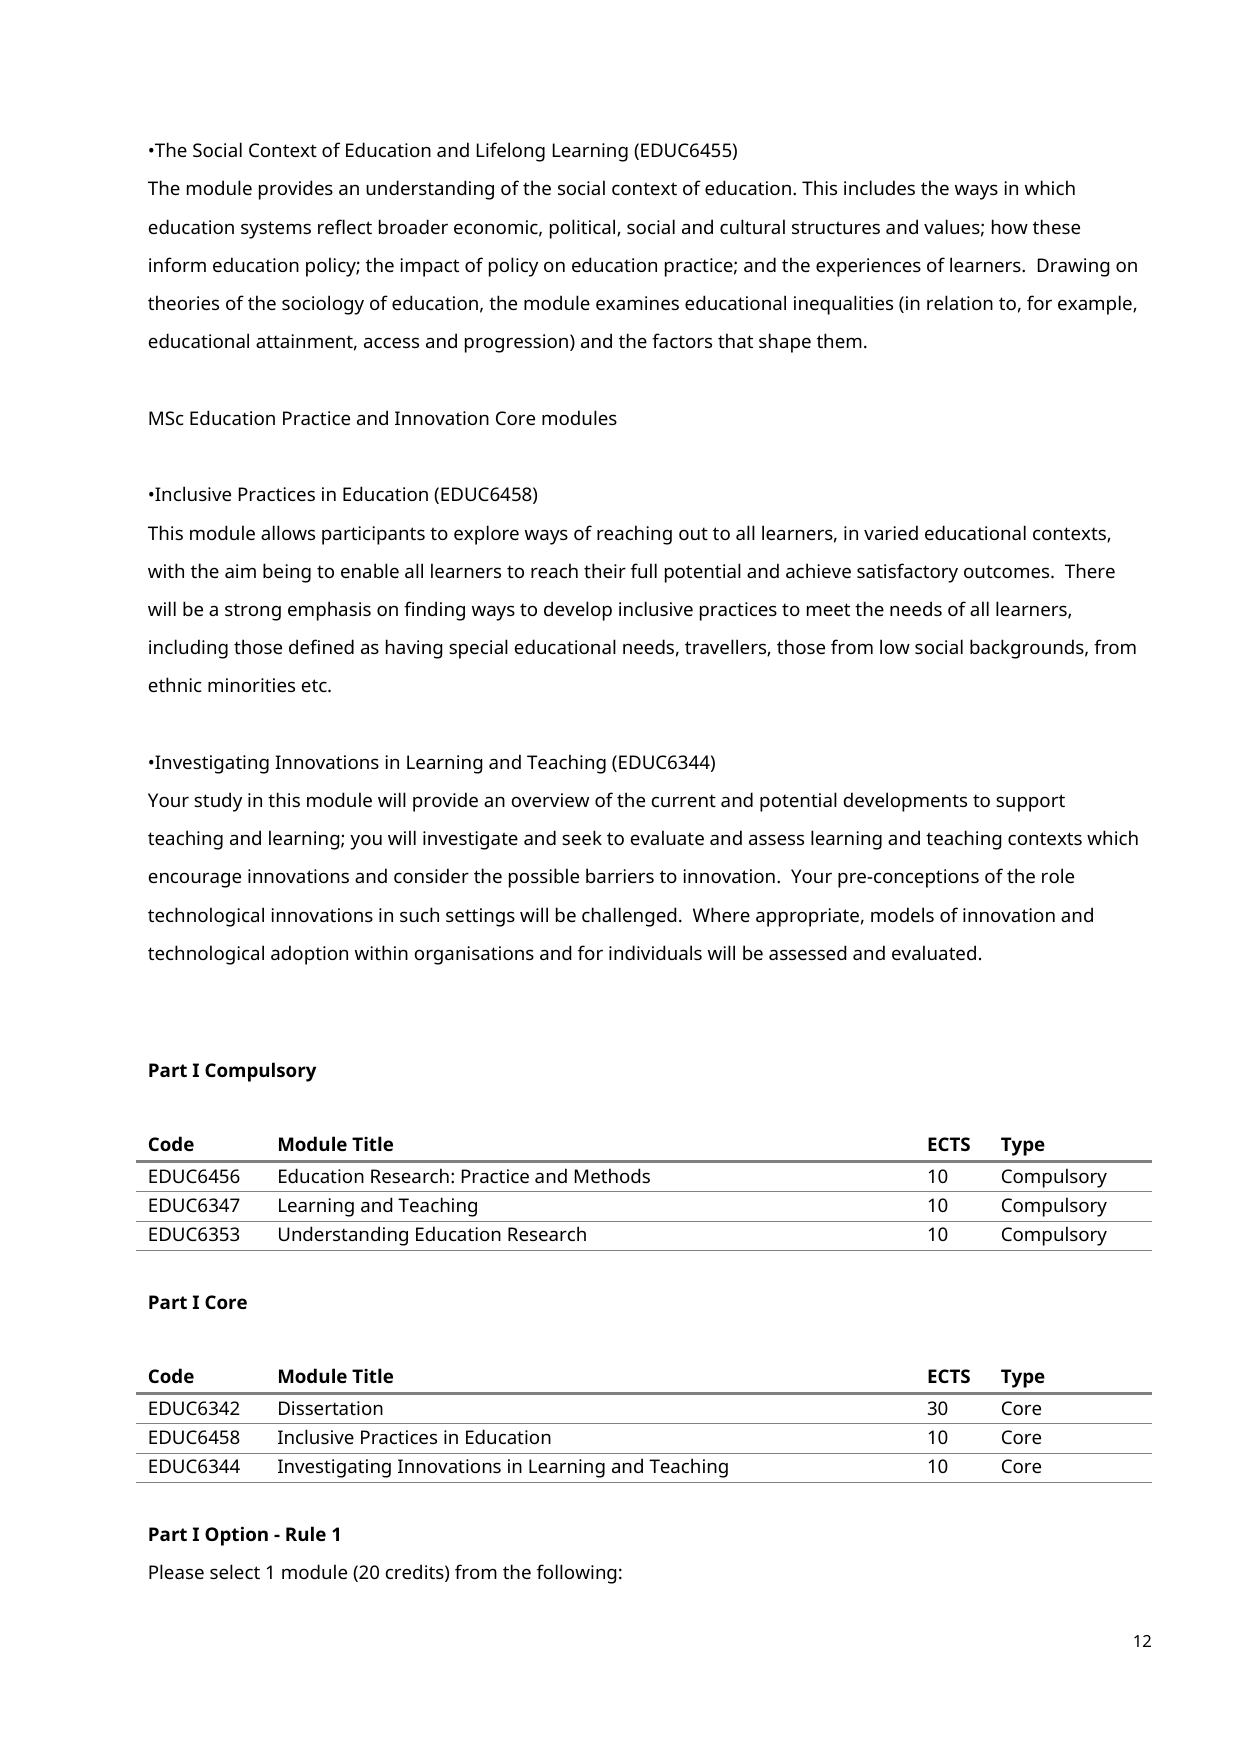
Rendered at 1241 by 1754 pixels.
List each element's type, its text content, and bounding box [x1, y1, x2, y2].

table_cell Core [989, 1395, 1152, 1423]
table_cell 10 [916, 1192, 989, 1221]
table_cell Compulsory [989, 1192, 1152, 1221]
table_cell Code [136, 1132, 266, 1160]
table_cell Investigating Innovations in Learning and Teaching [266, 1454, 916, 1482]
table_cell Core [989, 1454, 1152, 1482]
table_cell Core [989, 1424, 1152, 1452]
table_cell Module Title [266, 1364, 916, 1392]
table_cell Inclusive Practices in Education [266, 1424, 916, 1452]
table_cell Education Research: Practice and Methods [266, 1163, 916, 1191]
table_cell EDUC6347 [136, 1192, 266, 1221]
table_cell EDUC6342 [136, 1395, 266, 1423]
table_cell ECTS [916, 1364, 989, 1392]
table_cell •The Social Context of Education and Lifelong Learning (EDUC6455) The module provides an understanding of the social context of education. This includes the ways in which education systems reflect broader economic, political, social and cultural structures and values; how these inform education policy; the impact of policy on education practice; and the experiences of learners. Drawing on theories of the sociology of education, the module examines educational inequalities (in relation to, for example, educational attainment, access and progression) and the factors that shape them. MSc Education Practice and Innovation Core modules •Inclusive Practices in Education (EDUC6458) This module allows participants to explore ways of reaching out to all learners, in varied educational contexts, with the aim being to enable all learners to reach their full potential and achieve satisfactory outcomes. There will be a strong emphasis on finding ways to develop inclusive practices to meet the needs of all learners, including those defined as having special educational needs, travellers, those from low social backgrounds, from ethnic minorities etc. •Investigating Innovations in Learning and Teaching (EDUC6344) Your study in this module will provide an overview of the current and potential developments to support teaching and learning; you will investigate and seek to evaluate and assess learning and teaching contexts which encourage innovations and consider the possible barriers to innovation. Your pre-conceptions of the role technological innovations in such settings will be challenged. Where appropriate, models of innovation and technological adoption within organisations and for individuals will be assessed and evaluated. [136, 99, 1152, 1019]
table_cell EDUC6456 [136, 1163, 266, 1191]
table_cell Learning and Teaching [266, 1192, 916, 1221]
table_cell Code [136, 1364, 266, 1392]
table_cell 10 [916, 1454, 989, 1482]
table_cell Part I Core [136, 1251, 1152, 1363]
table_cell Compulsory [989, 1163, 1152, 1191]
table_cell 30 [916, 1395, 989, 1423]
table_cell EDUC6458 [136, 1424, 266, 1452]
table_cell Module Title [266, 1132, 916, 1160]
table_cell Compulsory [989, 1222, 1152, 1250]
table_cell 10 [916, 1424, 989, 1452]
table_cell Understanding Education Research [266, 1222, 916, 1250]
table_cell ECTS [916, 1132, 989, 1160]
table_cell Type [989, 1132, 1152, 1160]
table_cell 10 [916, 1163, 989, 1191]
table_cell 10 [916, 1222, 989, 1250]
table_cell Type [989, 1364, 1152, 1392]
table_cell Part I Option - Rule 1 Please select 1 module (20 credits) from the following: [136, 1483, 1152, 1595]
table_cell EDUC6344 [136, 1454, 266, 1482]
table_cell Dissertation [266, 1395, 916, 1423]
table_cell EDUC6353 [136, 1222, 266, 1250]
table_cell Part I Compulsory [136, 1019, 1152, 1132]
